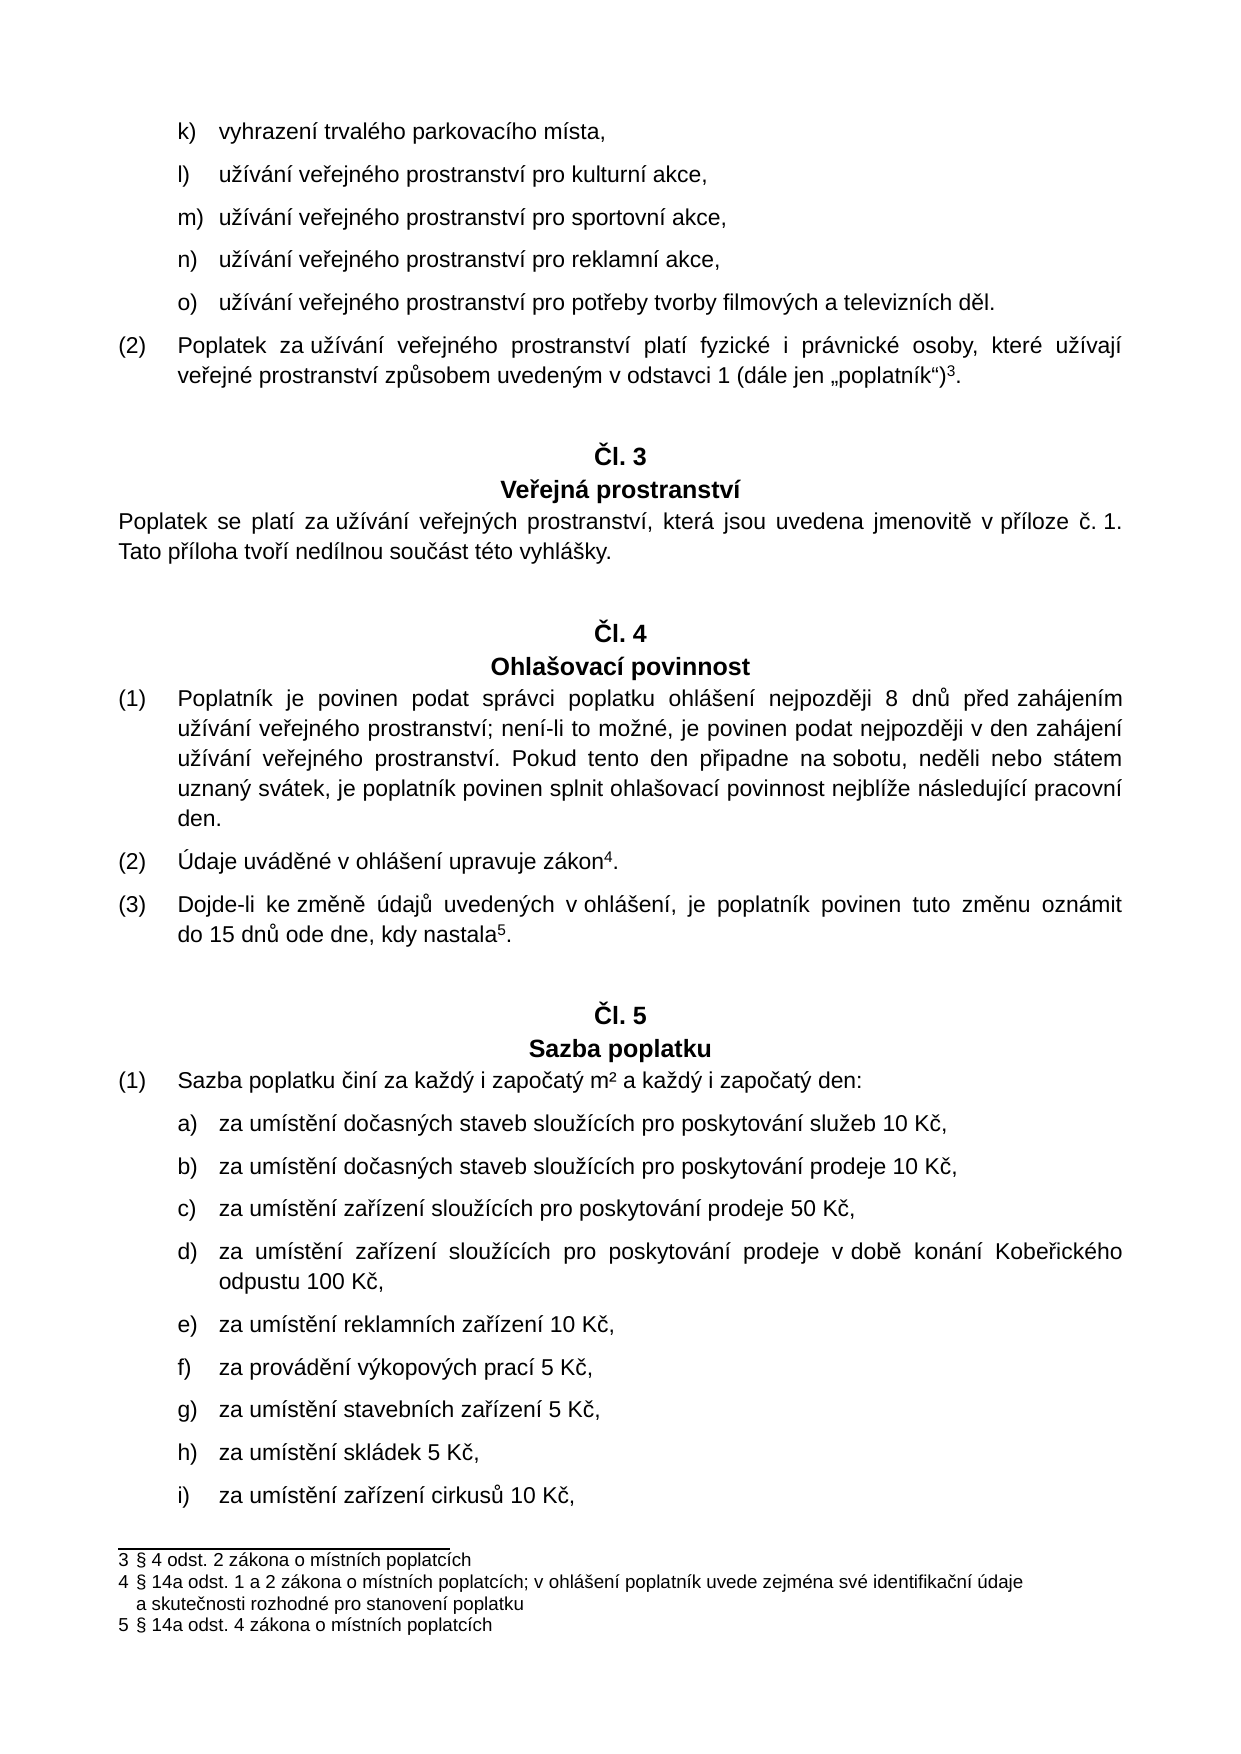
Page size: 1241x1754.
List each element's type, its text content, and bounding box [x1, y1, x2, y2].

list užívání veřejného prostranství pro kulturní akce, [177, 161, 1122, 187]
list Poplatník je povinen podat správci poplatku ohlášení nejpozději 8 dnů před zahájením užívání veřejného prostranství; není-li to možné, je povinen podat nejpozději v den zahájení užívání veřejného prostranství. Pokud tento den připadne na sobotu, neděli nebo státem uznaný svátek, je poplatník povinen splnit ohlašovací povinnost nejblíže následující pracovní den. [118, 684, 1122, 832]
list užívání veřejného prostranství pro reklamní akce, [177, 246, 1122, 273]
list za umístění zařízení cirkusů 10 Kč, [177, 1482, 1122, 1508]
list § 14a odst. 4 zákona o místních poplatcích [118, 1614, 1122, 1635]
list za umístění dočasných staveb sloužících pro poskytování služeb 10 Kč, [177, 1110, 1122, 1136]
list za umístění reklamních zařízení 10 Kč, [177, 1311, 1122, 1337]
subtitle Čl. 5 Sazba poplatku [118, 1001, 1122, 1063]
subtitle Čl. 4 Ohlašovací povinnost [118, 618, 1122, 680]
list Sazba poplatku činí za každý i započatý m² a každý i započatý den: [118, 1067, 1122, 1094]
list užívání veřejného prostranství pro sportovní akce, [177, 203, 1122, 230]
text Poplatek se platí za užívání veřejných prostranství, která jsou uvedena jmenovitě v příloze č. 1. Tato příloha tvoří nedílnou součást této vyhlášky. [118, 508, 1122, 565]
list za umístění skládek 5 Kč, [177, 1439, 1122, 1466]
list Dojde-li ke změně údajů uvedených v ohlášení, je poplatník povinen tuto změnu oznámit do 15 dnů ode dne, kdy nastala. [118, 891, 1122, 947]
subtitle Čl. 3 Veřejná prostranství [118, 442, 1122, 504]
list Poplatek za užívání veřejného prostranství platí fyzické i právnické osoby, které užívají veřejné prostranství způsobem uvedeným v odstavci 1 (dále jen „poplatník“). [118, 332, 1122, 388]
list vyhrazení trvalého parkovacího místa, [177, 118, 1122, 144]
list za provádění výkopových prací 5 Kč, [177, 1354, 1122, 1380]
list § 4 odst. 2 zákona o místních poplatcích [118, 1549, 1122, 1571]
list za umístění stavebních zařízení 5 Kč, [177, 1396, 1122, 1423]
list užívání veřejného prostranství pro potřeby tvorby filmových a televizních děl. [177, 289, 1122, 315]
list § 14a odst. 1 a 2 zákona o místních poplatcích; v ohlášení poplatník uvede zejména své identifikační údaje a skutečnosti rozhodné pro stanovení poplatku [118, 1571, 1122, 1614]
list za umístění zařízení sloužících pro poskytování prodeje 50 Kč, [177, 1195, 1122, 1222]
list za umístění zařízení sloužících pro poskytování prodeje v době konání Kobeřického odpustu 100 Kč, [177, 1238, 1122, 1295]
list za umístění dočasných staveb sloužících pro poskytování prodeje 10 Kč, [177, 1153, 1122, 1179]
list Údaje uváděné v ohlášení upravuje zákon. [118, 848, 1122, 874]
